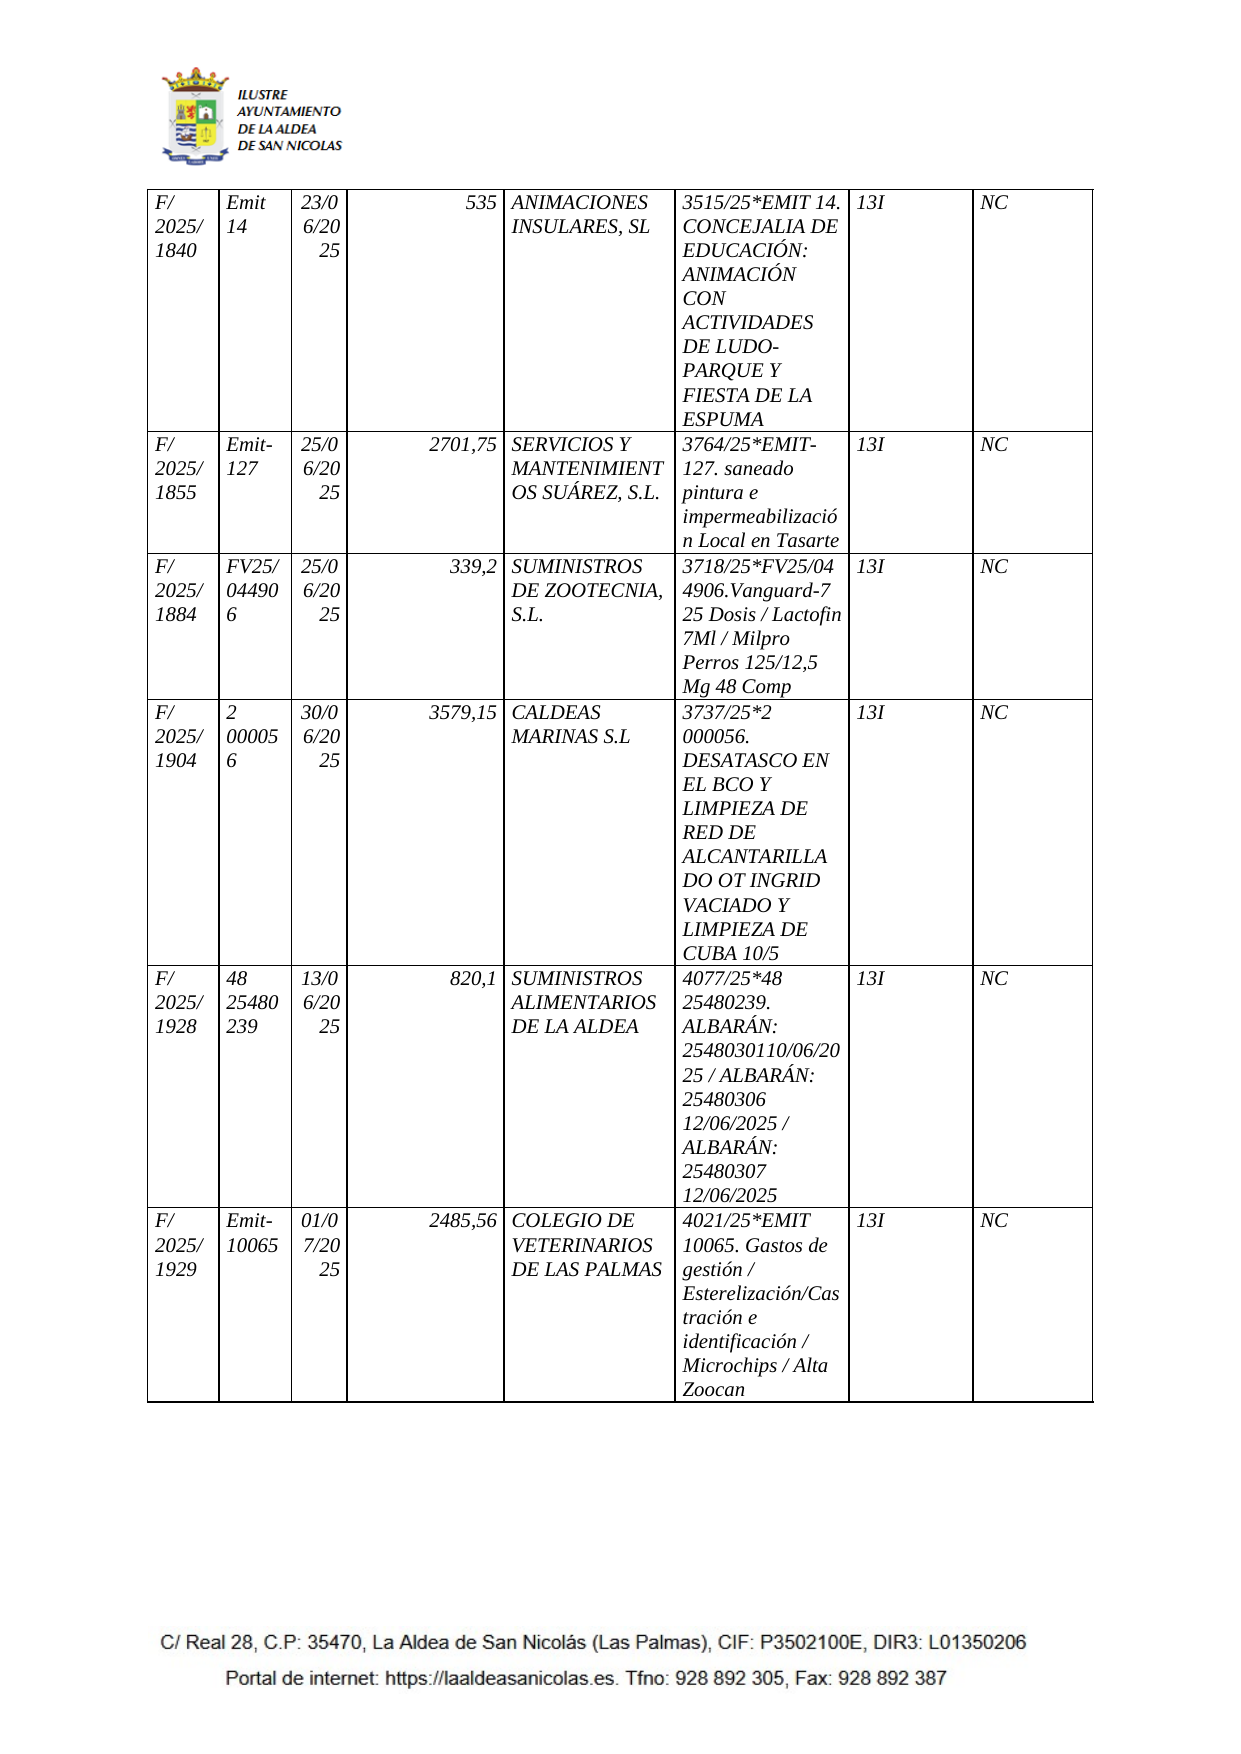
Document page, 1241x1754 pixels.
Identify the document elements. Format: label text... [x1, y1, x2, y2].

picture [148, 59, 358, 173]
table_cell 48 25480239 [220, 966, 291, 1207]
table_cell 820,1 [348, 966, 503, 1207]
table_cell Emit- 127 [220, 432, 291, 552]
table_cell 13I [850, 432, 972, 552]
table_cell NC [974, 966, 1092, 1207]
table_cell CALDEAS MARINAS S.L [505, 700, 674, 965]
table_cell F/2025/1928 [148, 966, 218, 1207]
table_cell F/2025/1904 [148, 700, 218, 965]
table_cell 4021/25*EMIT 10065. Gastos de gestión / Esterelización/Castración e identificación / Microchips / Alta Zoocan [676, 1208, 848, 1401]
table_cell 13I [850, 1208, 972, 1401]
table_cell 3515/25*EMIT 14. CONCEJALIA DE EDUCACIÓN: ANIMACIÓN CON ACTIVIDADES DE LUDO-PARQUE Y FIESTA DE LA ESPUMA [676, 190, 848, 431]
table_cell 23/06/2025 [292, 190, 346, 431]
table_cell 13I [850, 190, 972, 431]
table_cell 535 [348, 190, 503, 431]
table_cell 01/07/2025 [292, 1208, 346, 1401]
table_cell 3737/25*2 000056. DESATASCO EN EL BCO Y LIMPIEZA DE RED DE ALCANTARILLADO OT INGRID VACIADO Y LIMPIEZA DE CUBA 10/5 [676, 700, 848, 965]
table_cell SUMINISTROS DE ZOOTECNIA, S.L. [505, 554, 674, 698]
table_cell 2701,75 [348, 432, 503, 552]
table_cell ANIMACIONES INSULARES, SL [505, 190, 674, 431]
table_cell 25/06/2025 [292, 432, 346, 552]
picture [148, 1626, 1034, 1694]
table_cell 3718/25*FV25/044906.Vanguard-7 25 Dosis / Lactofin 7Ml / Milpro Perros 125/12,5 Mg 48 Comp [676, 554, 848, 698]
table_cell 13I [850, 554, 972, 698]
table_cell F/2025/1884 [148, 554, 218, 698]
table_cell NC [974, 190, 1092, 431]
table_cell NC [974, 432, 1092, 552]
table_cell 3579,15 [348, 700, 503, 965]
table_cell NC [974, 1208, 1092, 1401]
table_cell 4077/25*48 25480239. ALBARÁN: 2548030110/06/2025 / ALBARÁN: 25480306 12/06/2025 / ALBARÁN: 25480307 12/06/2025 [676, 966, 848, 1207]
table_cell NC [974, 700, 1092, 965]
table_cell 2485,56 [348, 1208, 503, 1401]
table_cell F/2025/1929 [148, 1208, 218, 1401]
table_cell Emit- 10065 [220, 1208, 291, 1401]
table_cell FV25/044906 [220, 554, 291, 698]
table_cell 13I [850, 700, 972, 965]
table_cell 2 000056 [220, 700, 291, 965]
table_cell 13/06/2025 [292, 966, 346, 1207]
table_cell Emit 14 [220, 190, 291, 431]
table_cell 3764/25*EMIT-127. saneado pintura e impermeabilización Local en Tasarte [676, 432, 848, 552]
table_cell SERVICIOS Y MANTENIMIENTOS SUÁREZ, S.L. [505, 432, 674, 552]
table_cell 25/06/2025 [292, 554, 346, 698]
table_cell F/2025/1840 [148, 190, 218, 431]
table_cell 339,2 [348, 554, 503, 698]
table_cell SUMINISTROS ALIMENTARIOS DE LA ALDEA [505, 966, 674, 1207]
table_cell 30/06/2025 [292, 700, 346, 965]
table_cell F/2025/1855 [148, 432, 218, 552]
table_cell COLEGIO DE VETERINARIOS DE LAS PALMAS [505, 1208, 674, 1401]
table_cell 13I [850, 966, 972, 1207]
table_cell NC [974, 554, 1092, 698]
